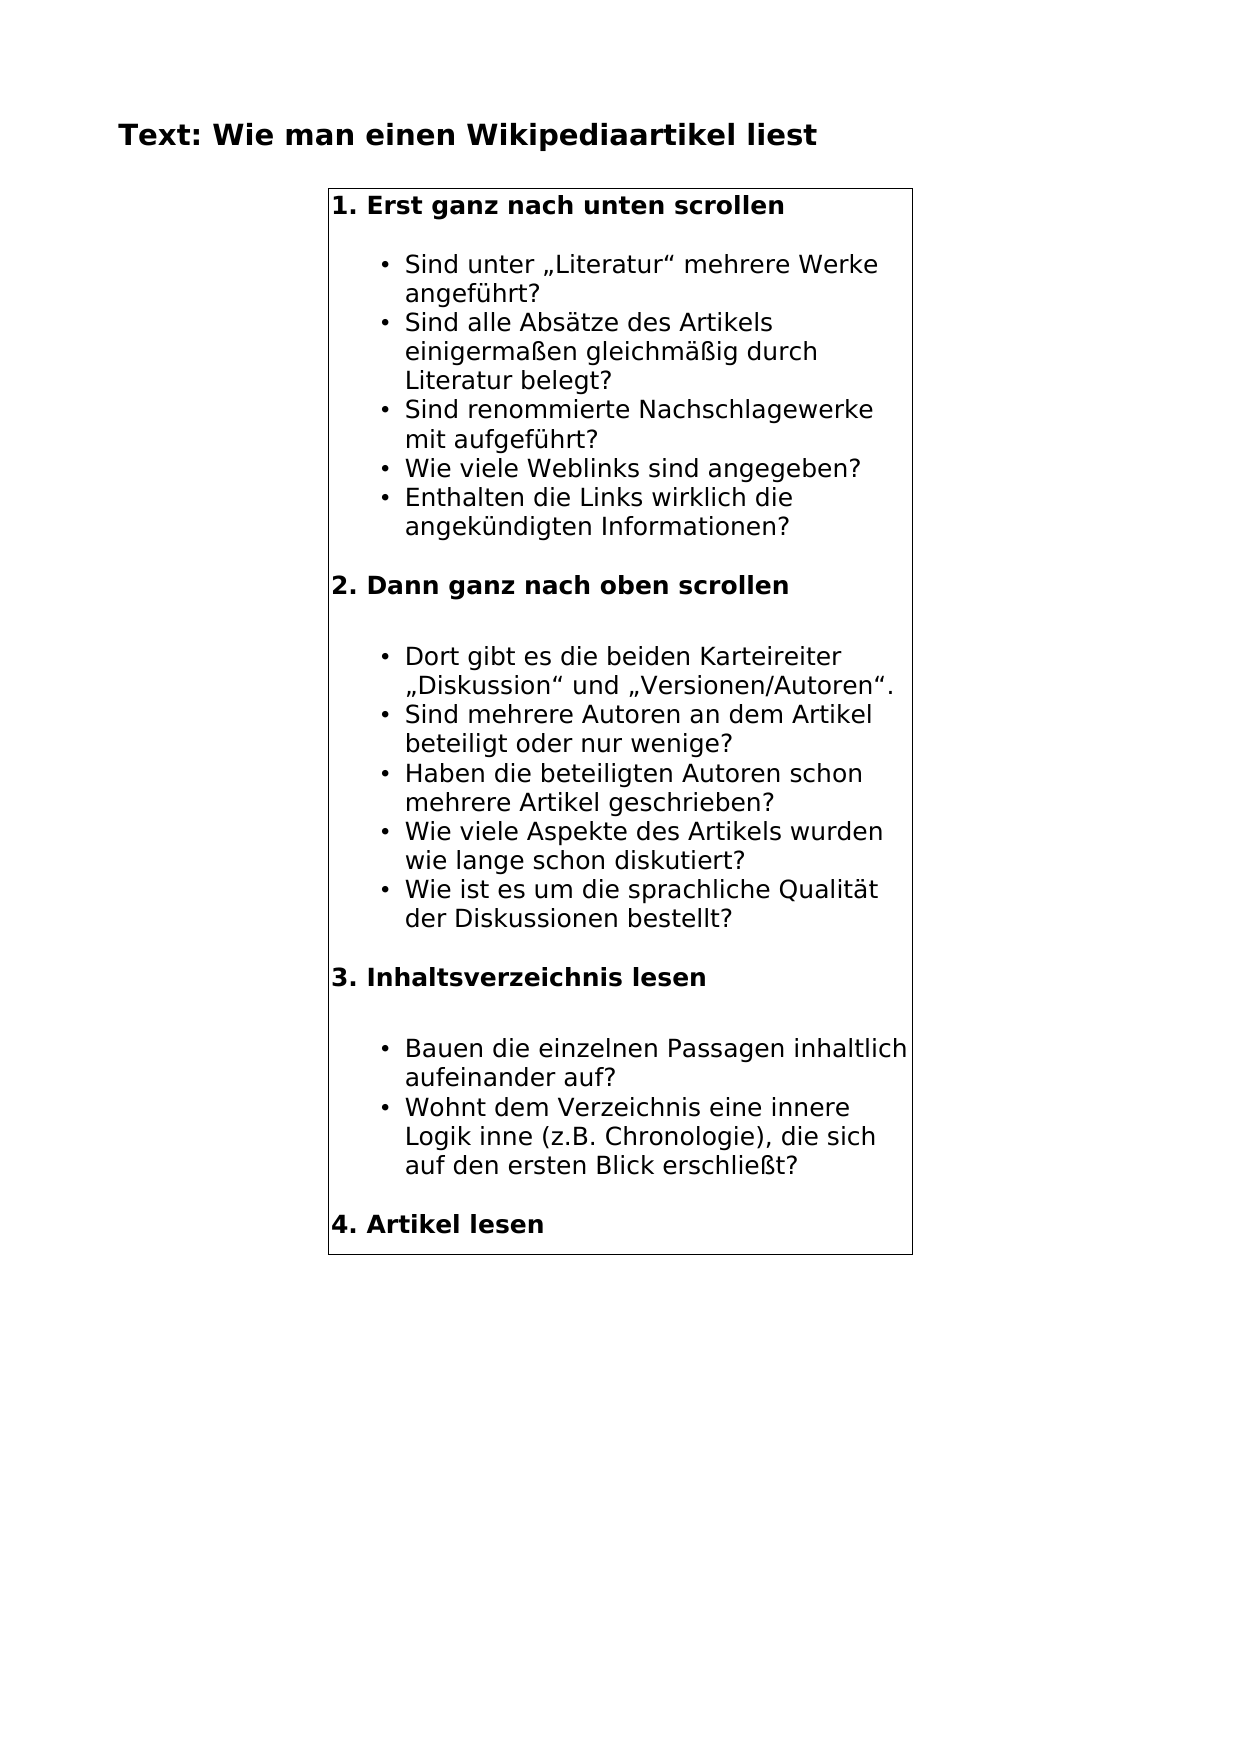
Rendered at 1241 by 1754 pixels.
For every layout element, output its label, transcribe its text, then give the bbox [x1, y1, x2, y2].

subtitle Text: Wie man einen Wikipediaartikel liest [118, 118, 1122, 152]
table_header 1. Erst ganz nach unten scrollen Sind unter „Literatur“ mehrere Werke angeführt? Sind alle Absätze des Artikels einigermaßen gleichmäßig durch Literatur belegt? Sind renommierte Nachschlagewerke mit aufgeführt? Wie viele Weblinks sind angegeben? Enthalten die Links wirklich die angekündigten Informationen? 2. Dann ganz nach oben scrollen Dort gibt es die beiden Karteireiter „Diskussion“ und „Versionen/Autoren“. Sind mehrere Autoren an dem Artikel beteiligt oder nur wenige? Haben die beteiligten Autoren schon mehrere Artikel geschrieben? Wie viele Aspekte des Artikels wurden wie lange schon diskutiert? Wie ist es um die sprachliche Qualität der Diskussionen bestellt? 3. Inhaltsverzeichnis lesen Bauen die einzelnen Passagen inhaltlich aufeinander auf? Wohnt dem Verzeichnis eine innere Logik inne (z.B. Chronologie), die sich auf den ersten Blick erschließt? 4. Artikel lesen [329, 189, 912, 1254]
